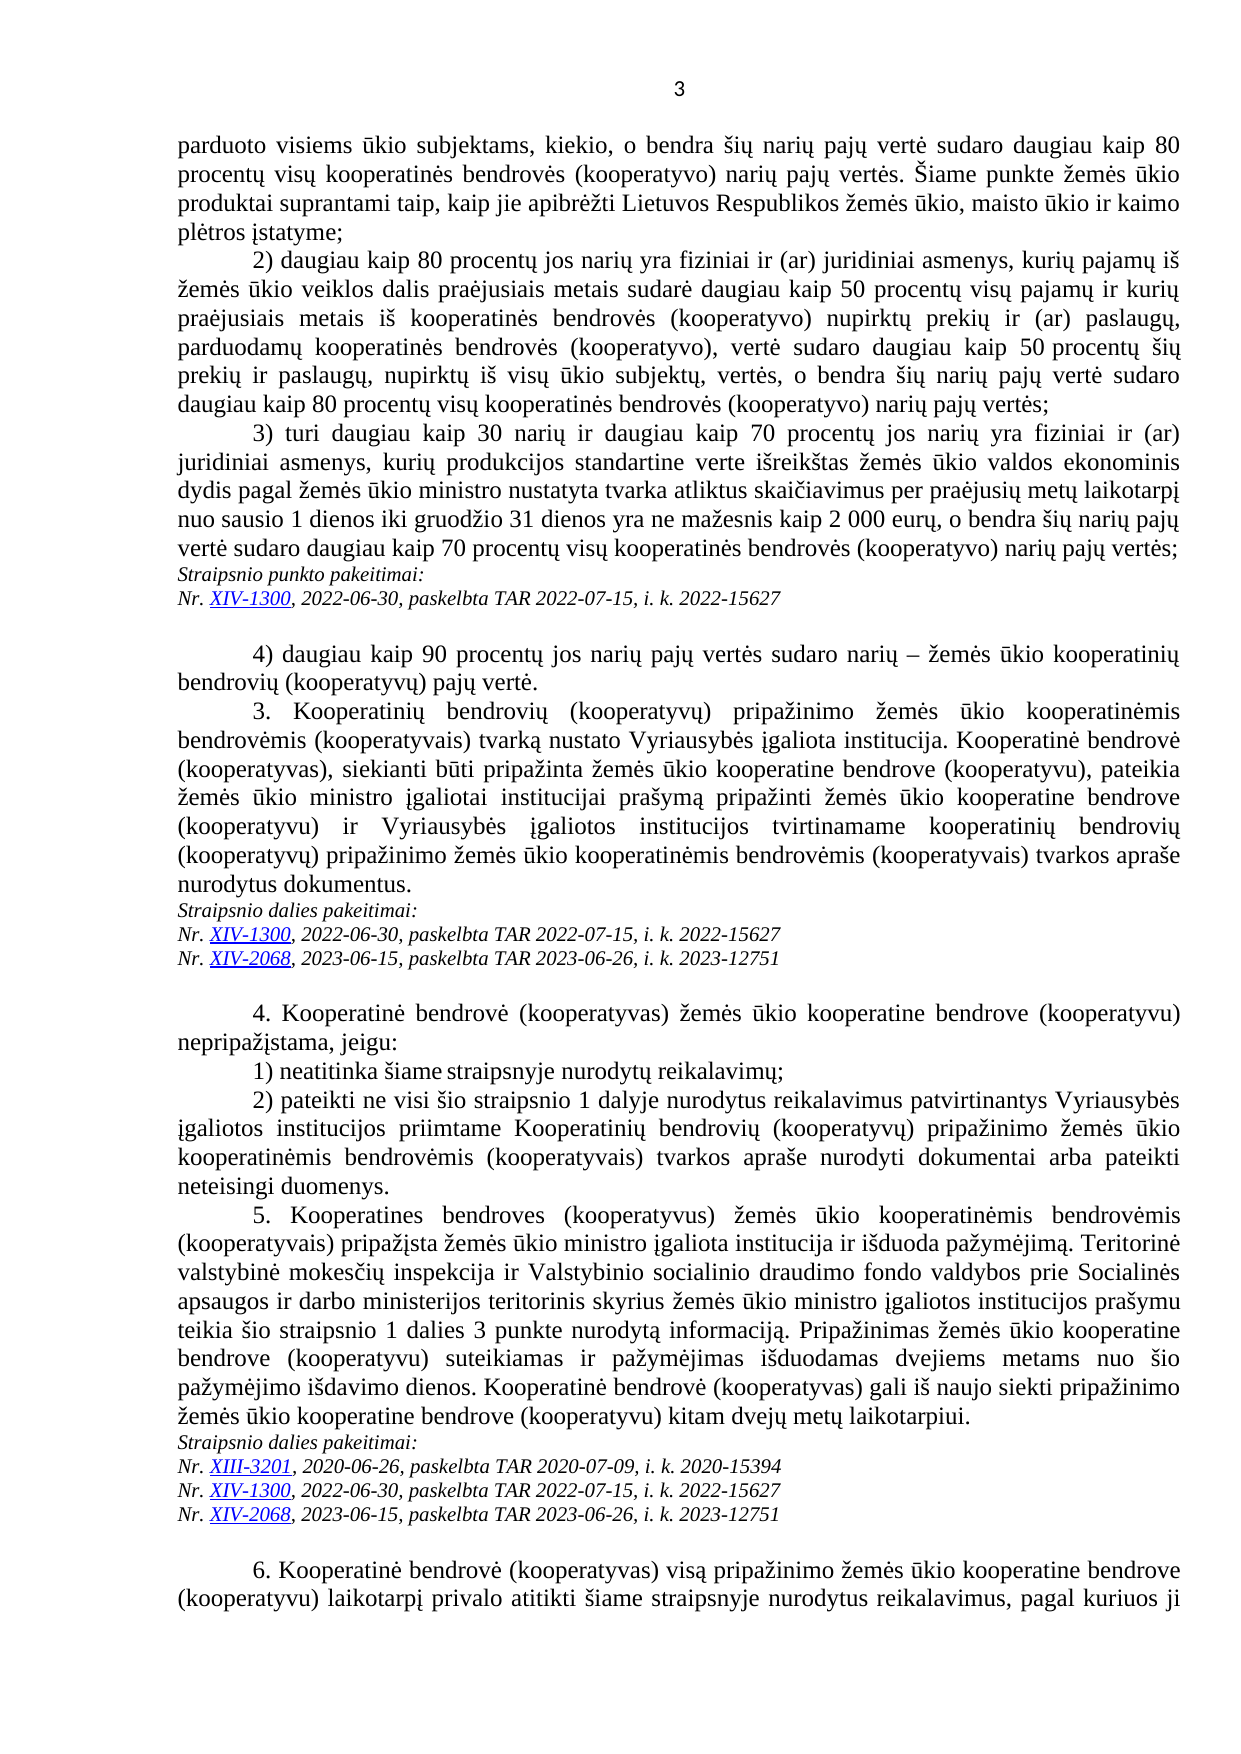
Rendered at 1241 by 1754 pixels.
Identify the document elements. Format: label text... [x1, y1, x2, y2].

text Straipsnio dalies pakeitimai: [177, 1430, 1181, 1454]
text Nr. XIV-1300, 2022-06-30, paskelbta TAR 2022-07-15, i. k. 2022-15627 [177, 1478, 1181, 1502]
text Straipsnio punkto pakeitimai: [177, 562, 1181, 586]
text Straipsnio dalies pakeitimai: [177, 897, 1181, 922]
text 3. Kooperatinių bendrovių (kooperatyvų) pripažinimo žemės ūkio kooperatinėmis bendrovėmis (kooperatyvais) tvarką nustato Vyriausybės įgaliota institucija. Kooperatinė bendrovė (kooperatyvas), siekianti būti pripažinta žemės ūkio kooperatine bendrove (kooperatyvu), pateikia žemės ūkio ministro įgaliotai institucijai prašymą pripažinti žemės ūkio kooperatine bendrove (kooperatyvu) ir Vyriausybės įgaliotos institucijos tvirtinamame kooperatinių bendrovių (kooperatyvų) pripažinimo žemės ūkio kooperatinėmis bendrovėmis (kooperatyvais) tvarkos apraše nurodytus dokumentus. [177, 696, 1181, 897]
text 5. Kooperatines bendroves (kooperatyvus) žemės ūkio kooperatinėmis bendrovėmis (kooperatyvais) pripažįsta žemės ūkio ministro įgaliota institucija ir išduoda pažymėjimą. Teritorinė valstybinė mokesčių inspekcija ir Valstybinio socialinio draudimo fondo valdybos prie Socialinės apsaugos ir darbo ministerijos teritorinis skyrius žemės ūkio ministro įgaliotos institucijos prašymu teikia šio straipsnio 1 dalies 3 punkte nurodytą informaciją. Pripažinimas žemės ūkio kooperatine bendrove (kooperatyvu) suteikiamas ir pažymėjimas išduodamas dvejiems metams nuo šio pažymėjimo išdavimo dienos. Kooperatinė bendrovė (kooperatyvas) gali iš naujo siekti pripažinimo žemės ūkio kooperatine bendrove (kooperatyvu) kitam dvejų metų laikotarpiui. [177, 1200, 1181, 1430]
text Nr. XIII-3201, 2020-06-26, paskelbta TAR 2020-07-09, i. k. 2020-15394 [177, 1454, 1181, 1478]
text parduoto visiems ūkio subjektams, kiekio, o bendra šių narių pajų vertė sudaro daugiau kaip 80 procentų visų kooperatinės bendrovės (kooperatyvo) narių pajų vertės. Šiame punkte žemės ūkio produktai suprantami taip, kaip jie apibrėžti Lietuvos Respublikos žemės ūkio, maisto ūkio ir kaimo plėtros įstatyme; [177, 131, 1181, 246]
text Nr. XIV-2068, 2023-06-15, paskelbta TAR 2023-06-26, i. k. 2023-12751 [177, 946, 1181, 970]
text 3) turi daugiau kaip 30 narių ir daugiau kaip 70 procentų jos narių yra fiziniai ir (ar) juridiniai asmenys, kurių produkcijos standartine verte išreikštas žemės ūkio valdos ekonominis dydis pagal žemės ūkio ministro nustatyta tvarka atliktus skaičiavimus per praėjusių metų laikotarpį nuo sausio 1 dienos iki gruodžio 31 dienos yra ne mažesnis kaip 2 000 eurų, o bendra šių narių pajų vertė sudaro daugiau kaip 70 procentų visų kooperatinės bendrovės (kooperatyvo) narių pajų vertės; [177, 418, 1181, 562]
text Nr. XIV-2068, 2023-06-15, paskelbta TAR 2023-06-26, i. k. 2023-12751 [177, 1502, 1181, 1526]
text 4) daugiau kaip 90 procentų jos narių pajų vertės sudaro narių – žemės ūkio kooperatinių bendrovių (kooperatyvų) pajų vertė. [177, 639, 1181, 696]
text 1) neatitinka šiame straipsnyje nurodytų reikalavimų; [177, 1056, 1181, 1085]
text Nr. XIV-1300, 2022-06-30, paskelbta TAR 2022-07-15, i. k. 2022-15627 [177, 922, 1181, 946]
text 6. Kooperatinė bendrovė (kooperatyvas) visą pripažinimo žemės ūkio kooperatine bendrove (kooperatyvu) laikotarpį privalo atitikti šiame straipsnyje nurodytus reikalavimus, pagal kuriuos ji [177, 1555, 1181, 1612]
text 2) pateikti ne visi šio straipsnio 1 dalyje nurodytus reikalavimus patvirtinantys Vyriausybės įgaliotos institucijos priimtame Kooperatinių bendrovių (kooperatyvų) pripažinimo žemės ūkio kooperatinėmis bendrovėmis (kooperatyvais) tvarkos apraše nurodyti dokumentai arba pateikti neteisingi duomenys. [177, 1085, 1181, 1200]
text Nr. XIV-1300, 2022-06-30, paskelbta TAR 2022-07-15, i. k. 2022-15627 [177, 586, 1181, 610]
text 2) daugiau kaip 80 procentų jos narių yra fiziniai ir (ar) juridiniai asmenys, kurių pajamų iš žemės ūkio veiklos dalis praėjusiais metais sudarė daugiau kaip 50 procentų visų pajamų ir kurių praėjusiais metais iš kooperatinės bendrovės (kooperatyvo) nupirktų prekių ir (ar) paslaugų, parduodamų kooperatinės bendrovės (kooperatyvo), vertė sudaro daugiau kaip 50 procentų šių prekių ir paslaugų, nupirktų iš visų ūkio subjektų, vertės, o bendra šių narių pajų vertė sudaro daugiau kaip 80 procentų visų kooperatinės bendrovės (kooperatyvo) narių pajų vertės; [177, 246, 1181, 418]
text 4. Kooperatinė bendrovė (kooperatyvas) žemės ūkio kooperatine bendrove (kooperatyvu) nepripažįstama, jeigu: [177, 998, 1181, 1056]
